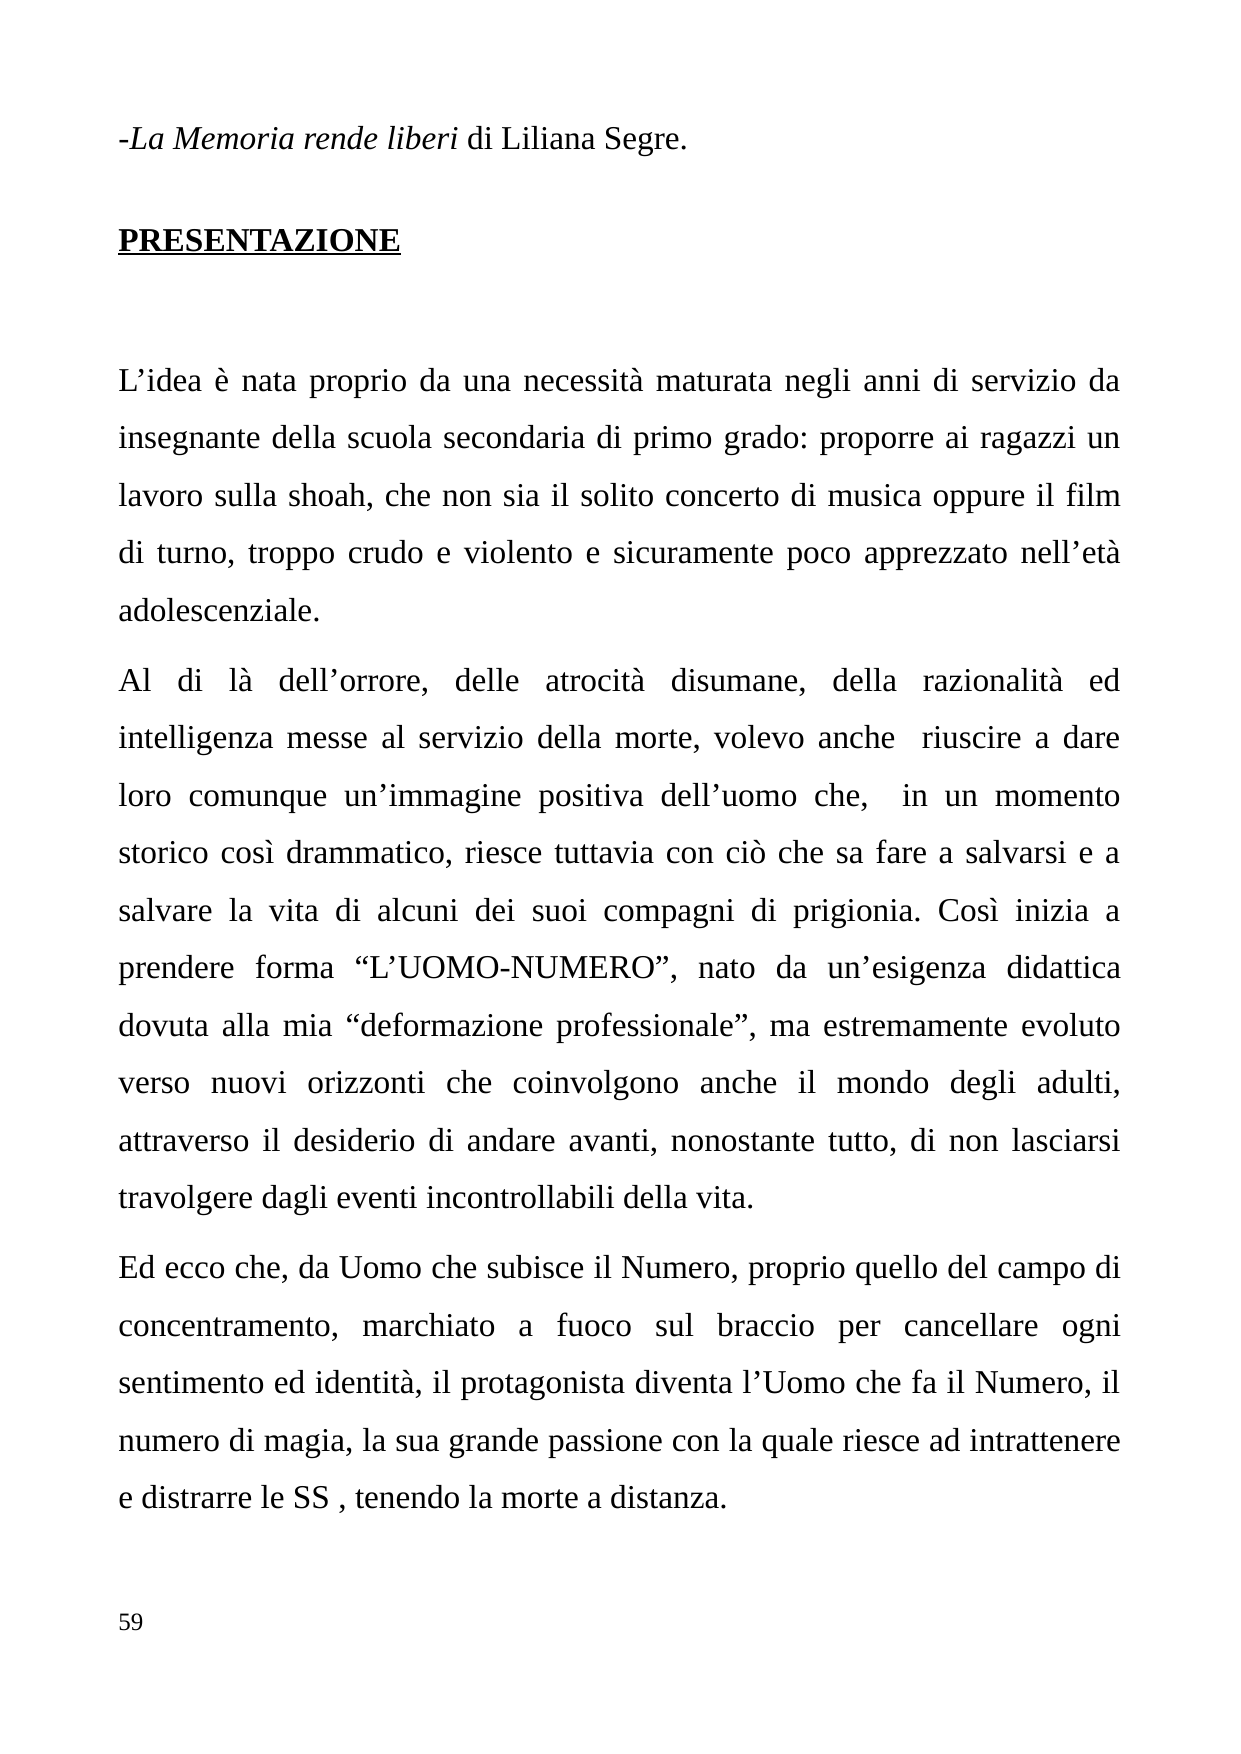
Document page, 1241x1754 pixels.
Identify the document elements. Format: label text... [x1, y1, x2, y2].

text Al di là dell’orrore, delle atrocità disumane, della razionalità ed intelligenza messe al servizio della morte, volevo anche riuscire a dare loro comunque un’immagine positiva dell’uomo che, in un momento storico così drammatico, riesce tuttavia con ciò che sa fare a salvarsi e a salvare la vita di alcuni dei suoi compagni di prigionia. Così inizia a prendere forma “L’UOMO-NUMERO”, nato da un’esigenza didattica dovuta alla mia “deformazione professionale”, ma estremamente evoluto verso nuovi orizzonti che coinvolgono anche il mondo degli adulti, attraverso il desiderio di andare avanti, nonostante tutto, di non lasciarsi travolgere dagli eventi incontrollabili della vita. [118, 660, 1122, 1216]
text Ed ecco che, da Uomo che subisce il Numero, proprio quello del campo di concentramento, marchiato a fuoco sul braccio per cancellare ogni sentimento ed identità, il protagonista diventa l’Uomo che fa il Numero, il numero di magia, la sua grande passione con la quale riesce ad intrattenere e distrarre le SS , tenendo la morte a distanza. [118, 1247, 1122, 1516]
text -La Memoria rende liberi di Liliana Segre. [118, 118, 1122, 156]
text L’idea è nata proprio da una necessità maturata negli anni di servizio da insegnante della scuola secondaria di primo grado: proporre ai ragazzi un lavoro sulla shoah, che non sia il solito concerto di musica oppure il film di turno, troppo crudo e violento e sicuramente poco apprezzato nell’età adolescenziale. [118, 360, 1122, 628]
subtitle PRESENTAZIONE [118, 220, 1122, 258]
